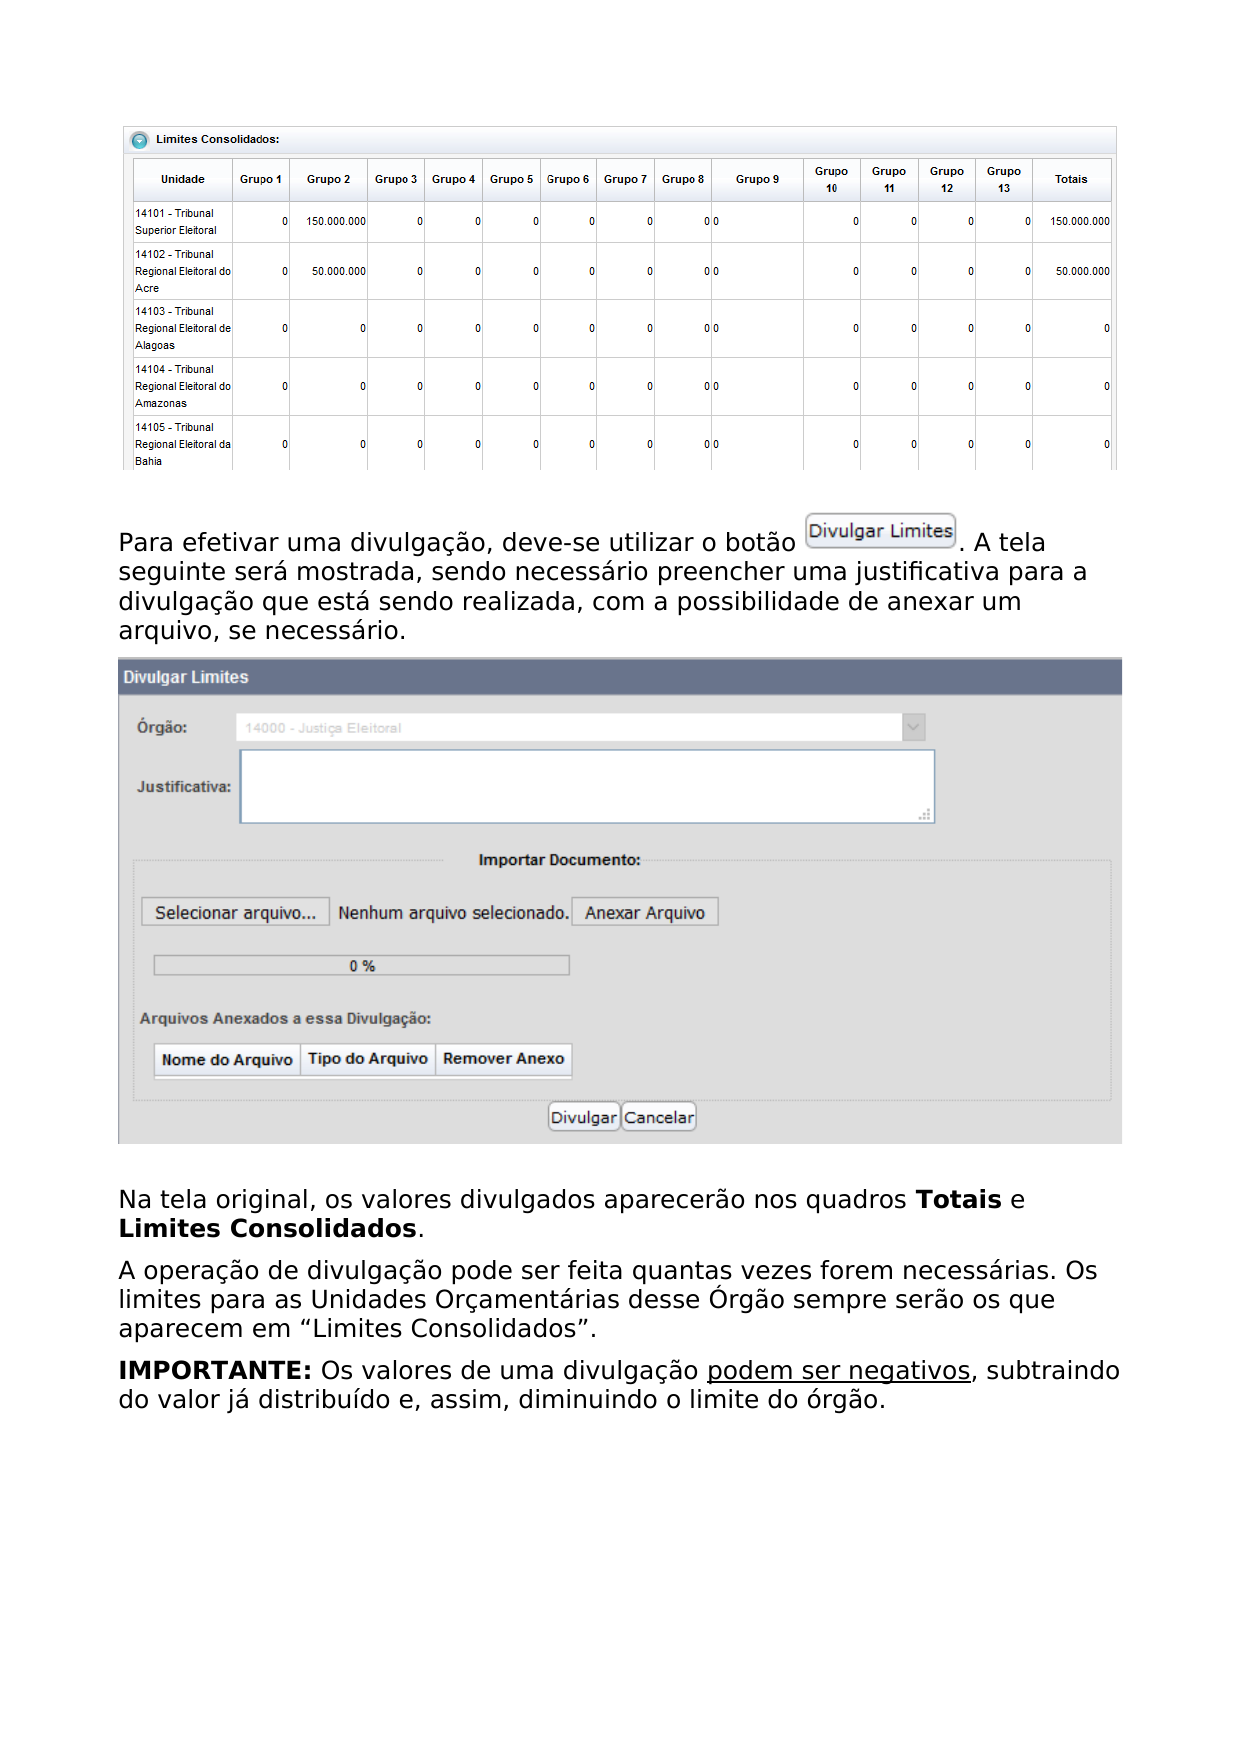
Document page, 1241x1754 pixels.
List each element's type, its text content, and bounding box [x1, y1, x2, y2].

picture [118, 657, 1123, 1144]
text Para efetivar uma divulgação, deve-se utilizar o botão . A tela seguinte será mostrada, sendo necessário preencher uma justificativa para a divulgação que está sendo realizada, com a possibilidade de anexar um arquivo, se necessário. [118, 511, 1122, 645]
picture [118, 118, 1123, 470]
text Na tela original, os valores divulgados aparecerão nos quadros Totais e Limites Consolidados. [118, 1185, 1122, 1243]
text IMPORTANTE: Os valores de uma divulgação podem ser negativos, subtraindo do valor já distribuído e, assim, diminuindo o limite do órgão. [118, 1356, 1122, 1414]
text A operação de divulgação pode ser feita quantas vezes forem necessárias. Os limites para as Unidades Orçamentárias desse Órgão sempre serão os que aparecem em “Limites Consolidados”. [118, 1256, 1122, 1343]
picture [804, 511, 958, 552]
